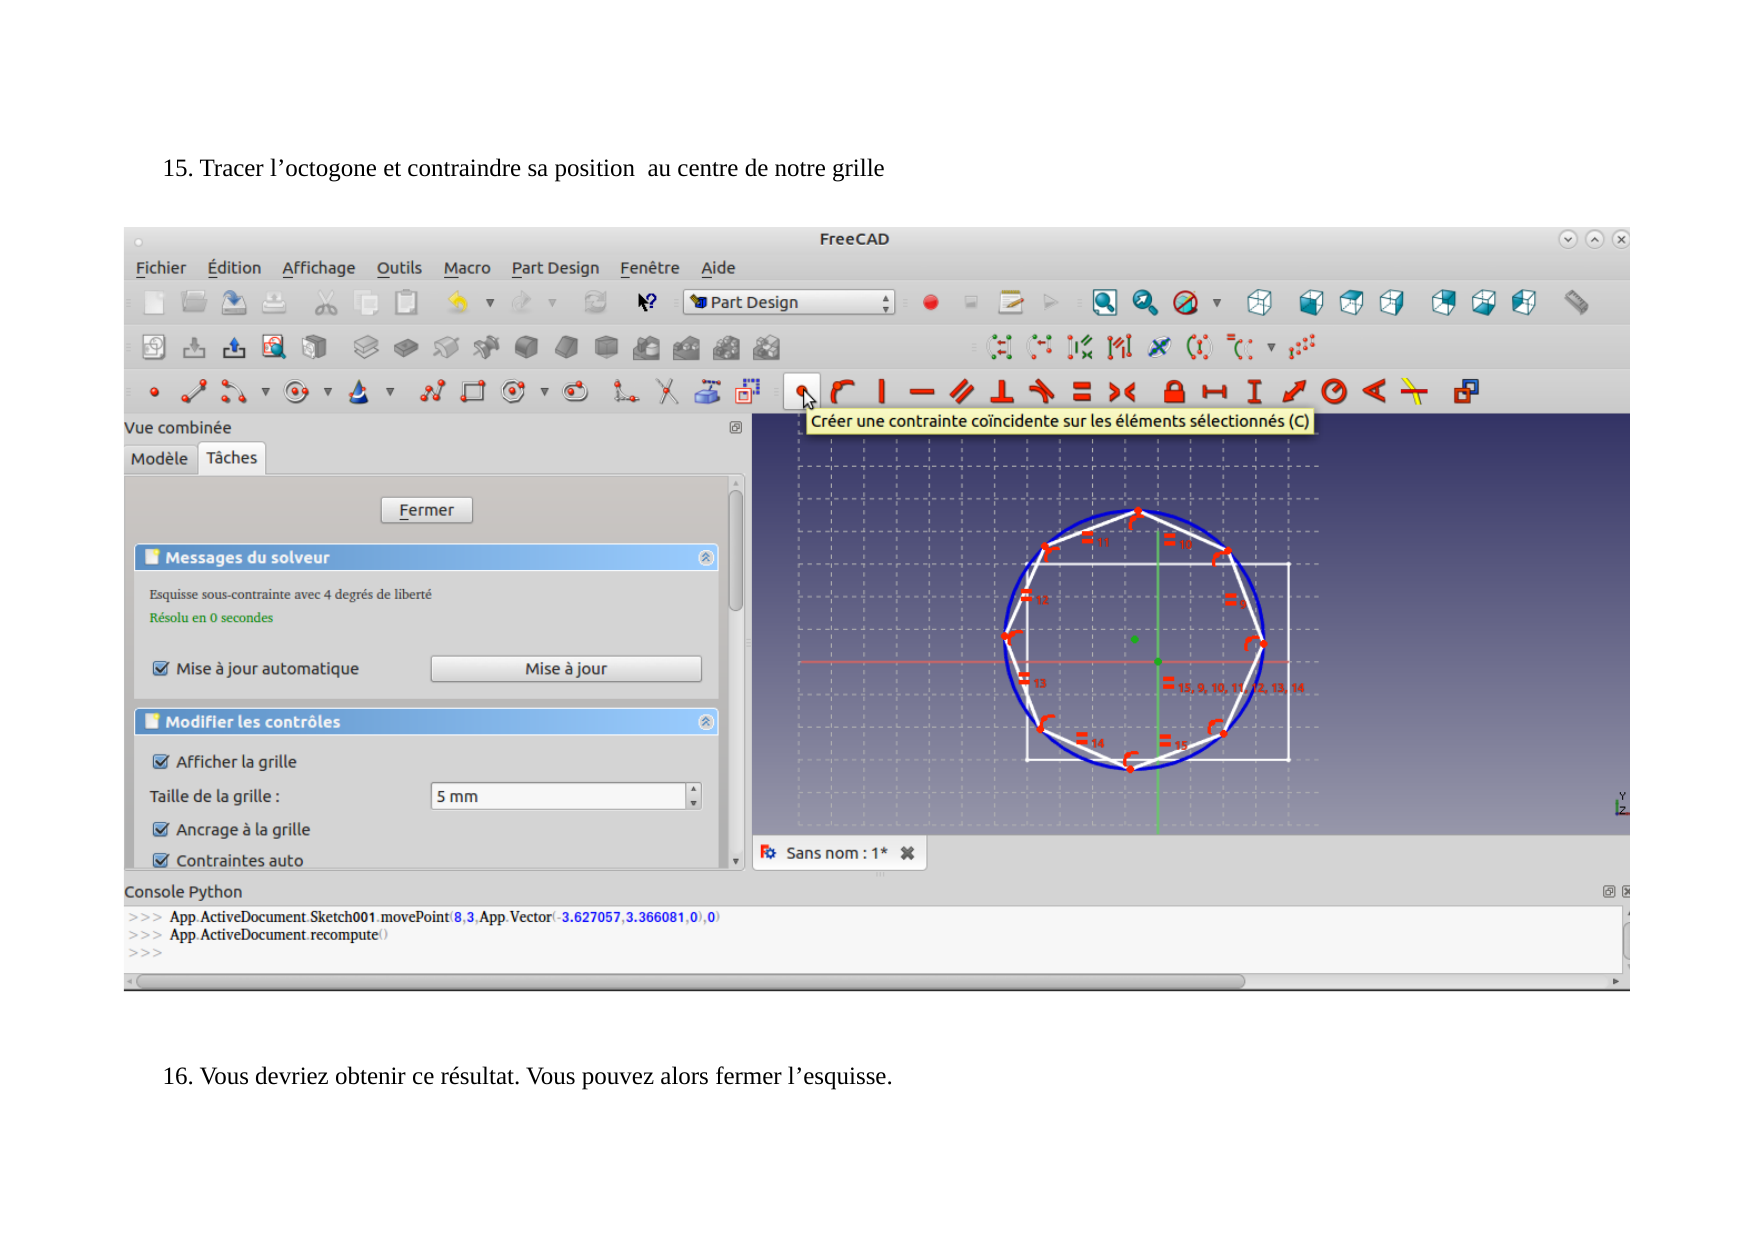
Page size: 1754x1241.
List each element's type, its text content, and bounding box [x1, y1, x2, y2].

picture [123, 227, 1630, 992]
table_header [118, 222, 1636, 1026]
list Vous devriez obtenir ce résultat. Vous pouvez alors fermer l’esquisse. [162, 1061, 1636, 1090]
list Tracer l’octogone et contraindre sa position au centre de notre grille [162, 153, 1636, 181]
